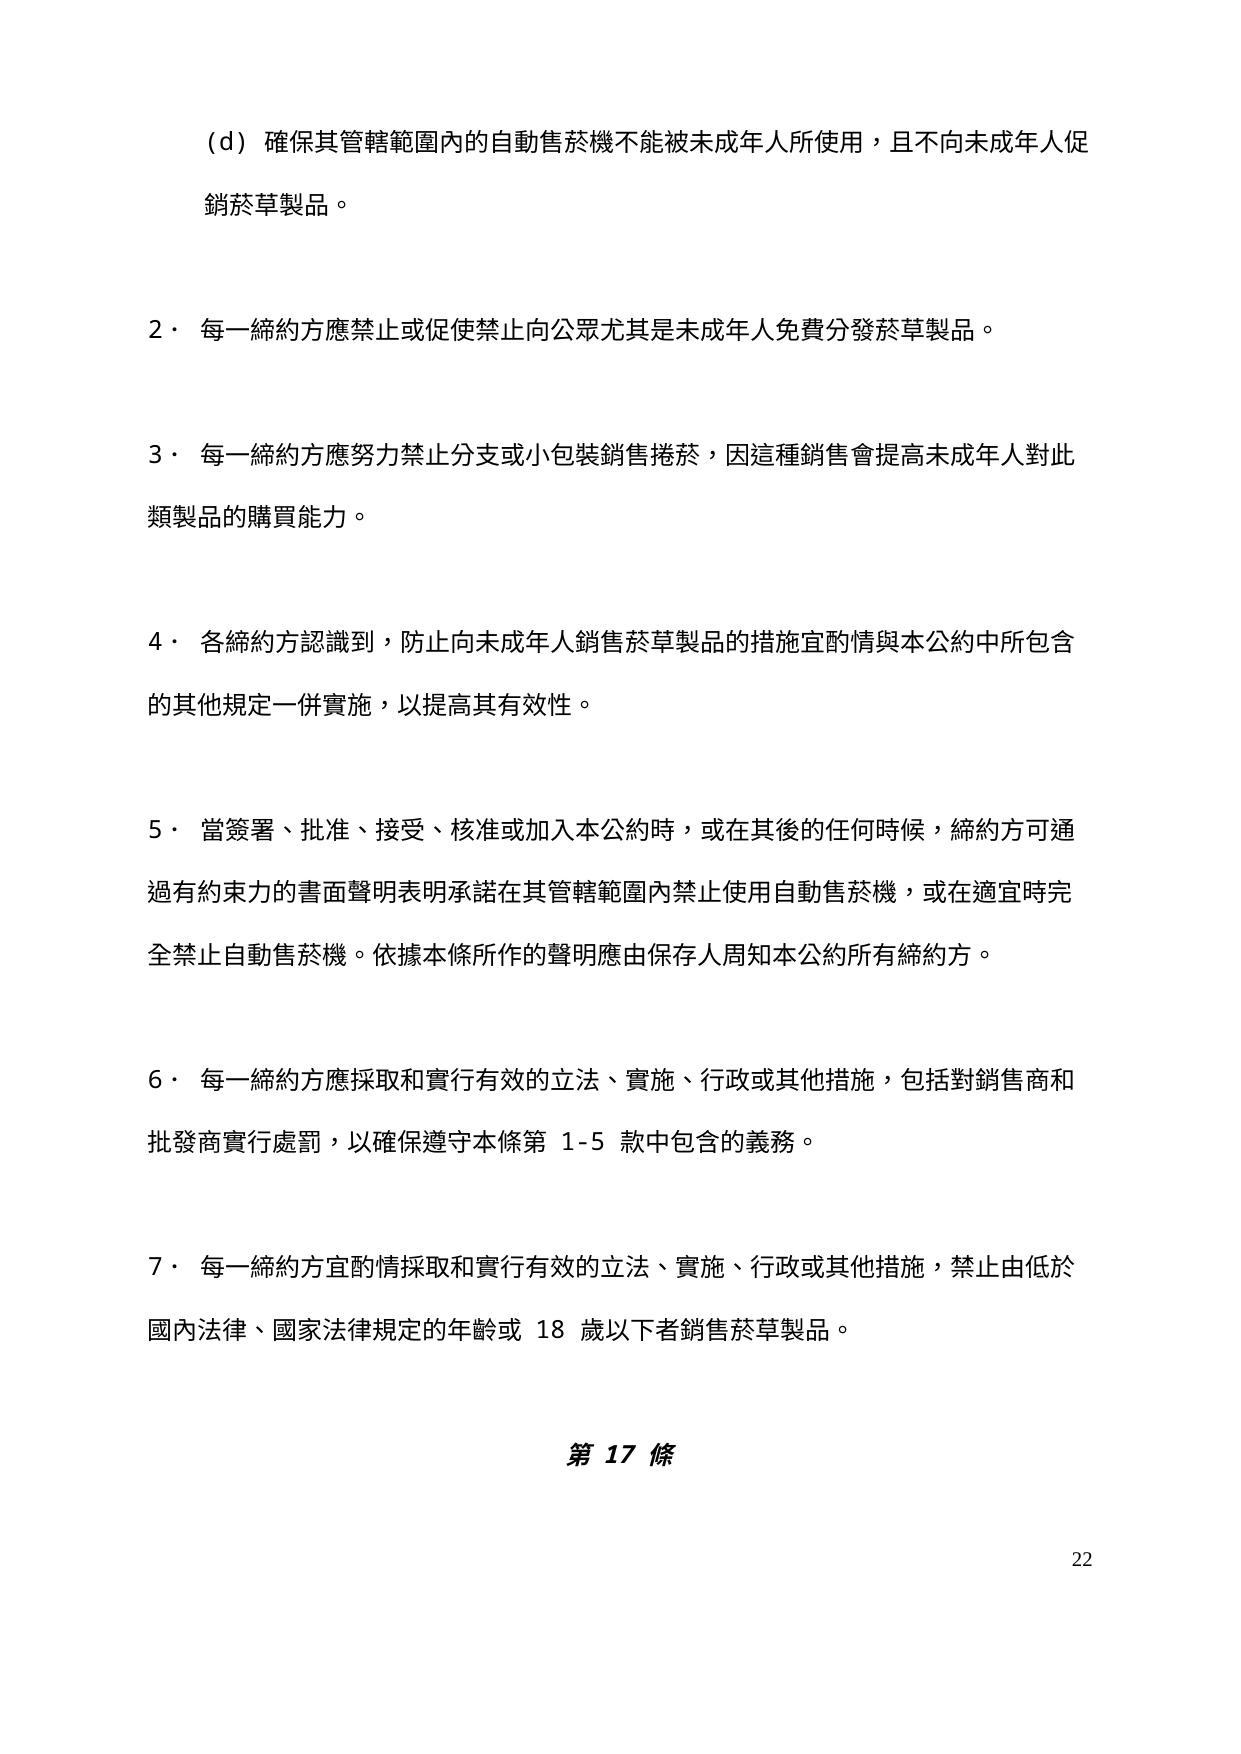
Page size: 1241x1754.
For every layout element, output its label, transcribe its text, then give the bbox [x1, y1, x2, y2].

text 5． 當簽署、批准、接受、核准或加入本公約時，或在其後的任何時候，締約方可通過有約束力的書面聲明表明承諾在其管轄範圍內禁止使用自動售菸機，或在適宜時完全禁止自動售菸機。依據本條所作的聲明應由保存人周知本公約所有締約方。 [148, 787, 1092, 974]
text 第 17 條 [148, 1412, 1092, 1474]
text (d) 確保其管轄範圍內的自動售菸機不能被未成年人所使用，且不向未成年人促銷菸草製品。 [204, 99, 1092, 224]
text 4． 各締約方認識到，防止向未成年人銷售菸草製品的措施宜酌情與本公約中所包含的其他規定一併實施，以提高其有效性。 [148, 599, 1092, 724]
text 3． 每一締約方應努力禁止分支或小包裝銷售捲菸，因這種銷售會提高未成年人對此類製品的購買能力。 [148, 412, 1092, 537]
text 2． 每一締約方應禁止或促使禁止向公眾尤其是未成年人免費分發菸草製品。 [148, 287, 1092, 349]
text 7． 每一締約方宜酌情採取和實行有效的立法、實施、行政或其他措施，禁止由低於國內法律、國家法律規定的年齡或 18 歲以下者銷售菸草製品。 [148, 1224, 1092, 1349]
text 6． 每一締約方應採取和實行有效的立法、實施、行政或其他措施，包括對銷售商和批發商實行處罰，以確保遵守本條第 1-5 款中包含的義務。 [148, 1037, 1092, 1162]
